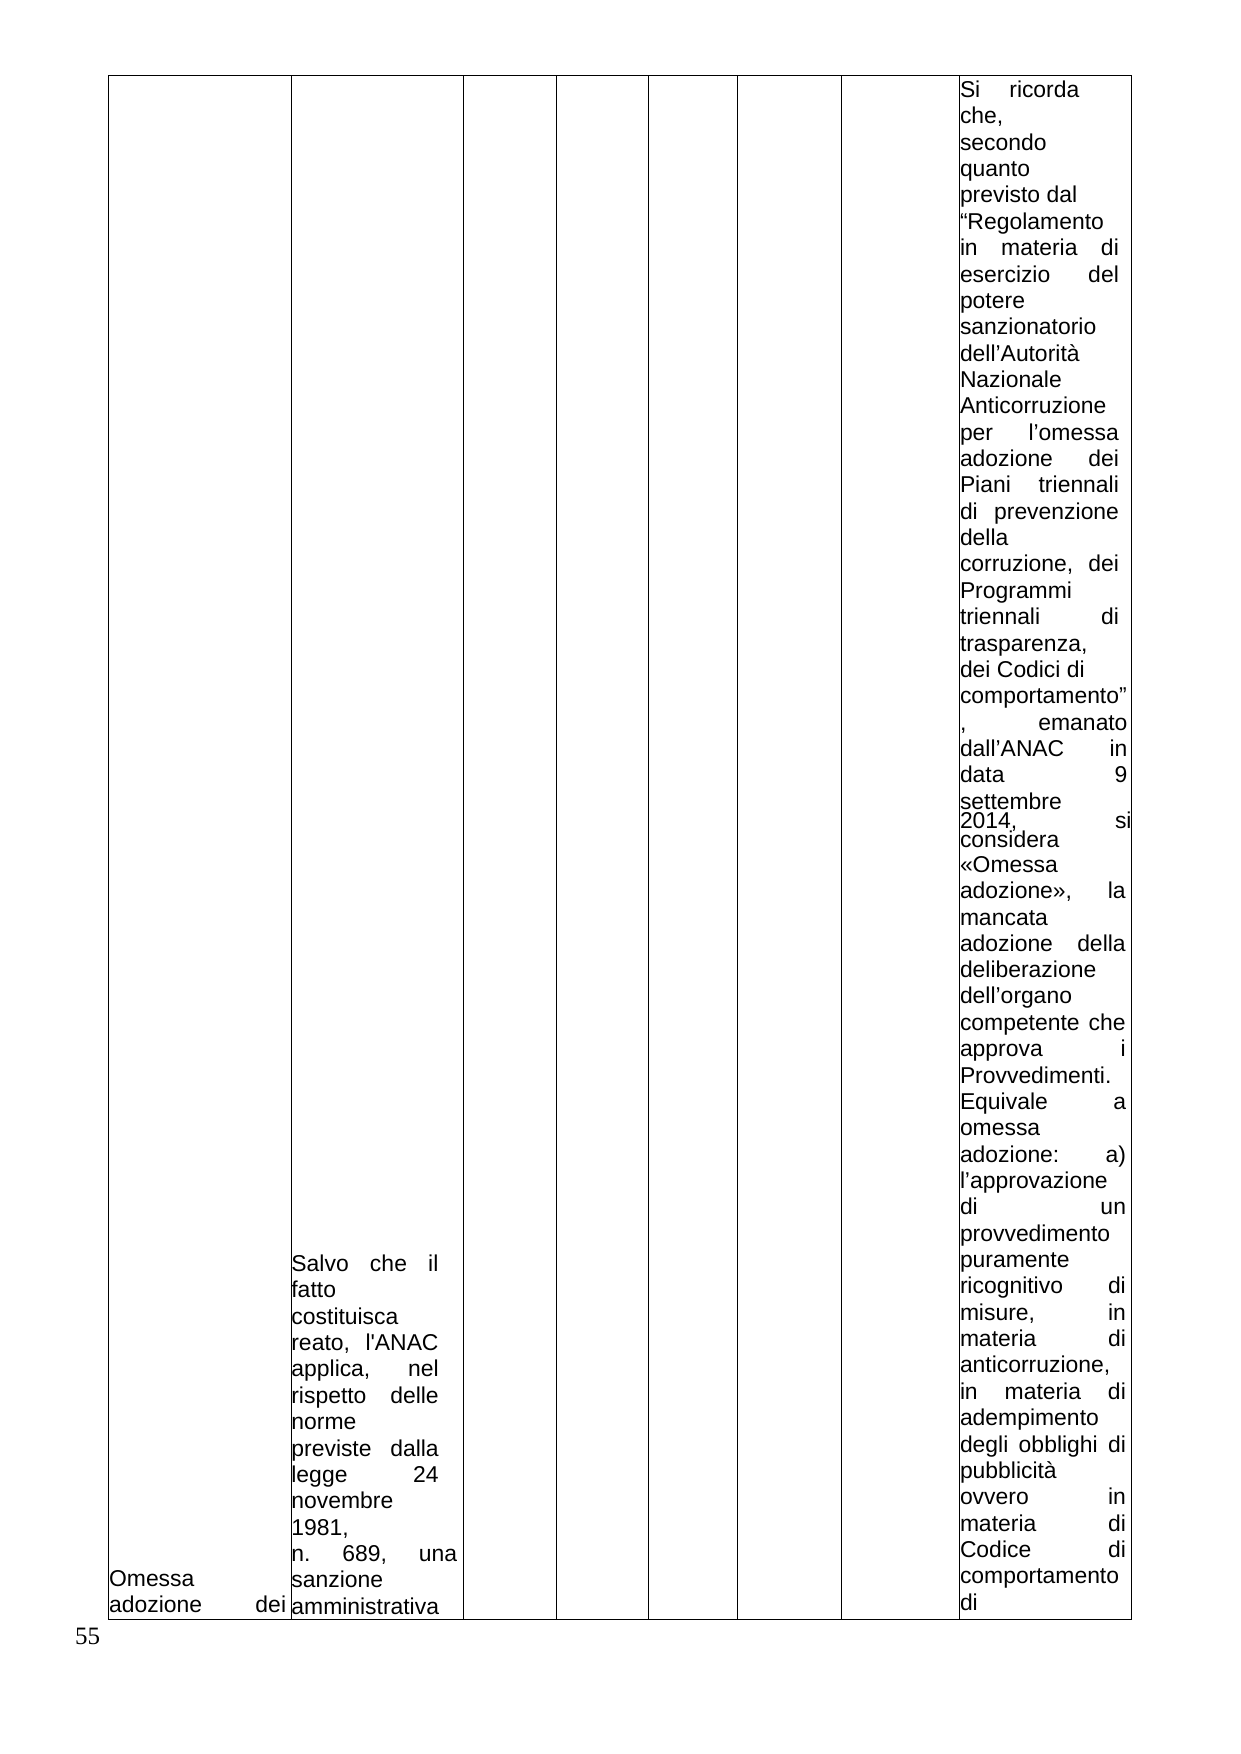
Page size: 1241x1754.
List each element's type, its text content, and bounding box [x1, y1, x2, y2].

table_cell [557, 76, 648, 1619]
table_cell [464, 76, 556, 1619]
table_cell [649, 76, 737, 1619]
table_cell [738, 76, 841, 1619]
table_cell Si ricorda che, secondo quanto previsto dal “Regolamento in materia di esercizio del potere sanzionatorio dell’Autorità Nazionale Anticorruzione per l’omessa adozione dei Piani triennali di prevenzione della corruzione, dei Programmi triennali di trasparenza, dei Codici di comportamento”, emanato dall’ANAC in data 9 settembre 2014, si considera «Omessa adozione», la mancata adozione della deliberazione dell’organo competente che approva i Provvedimenti. Equivale a omessa adozione: a) l’approvazione di un provvedimento puramente ricognitivo di misure, in materia di anticorruzione, in materia di adempimento degli obblighi di pubblicità ovvero in materia di Codice di comportamento di [960, 76, 1131, 1619]
table_cell Omessa adozione dei [109, 76, 291, 1619]
table_cell Salvo che il fatto costituisca reato, l'ANAC applica, nel rispetto delle norme previste dalla legge 24 novembre 1981, n. 689, una sanzione amministrativa [292, 76, 463, 1619]
table_cell [842, 76, 959, 1619]
